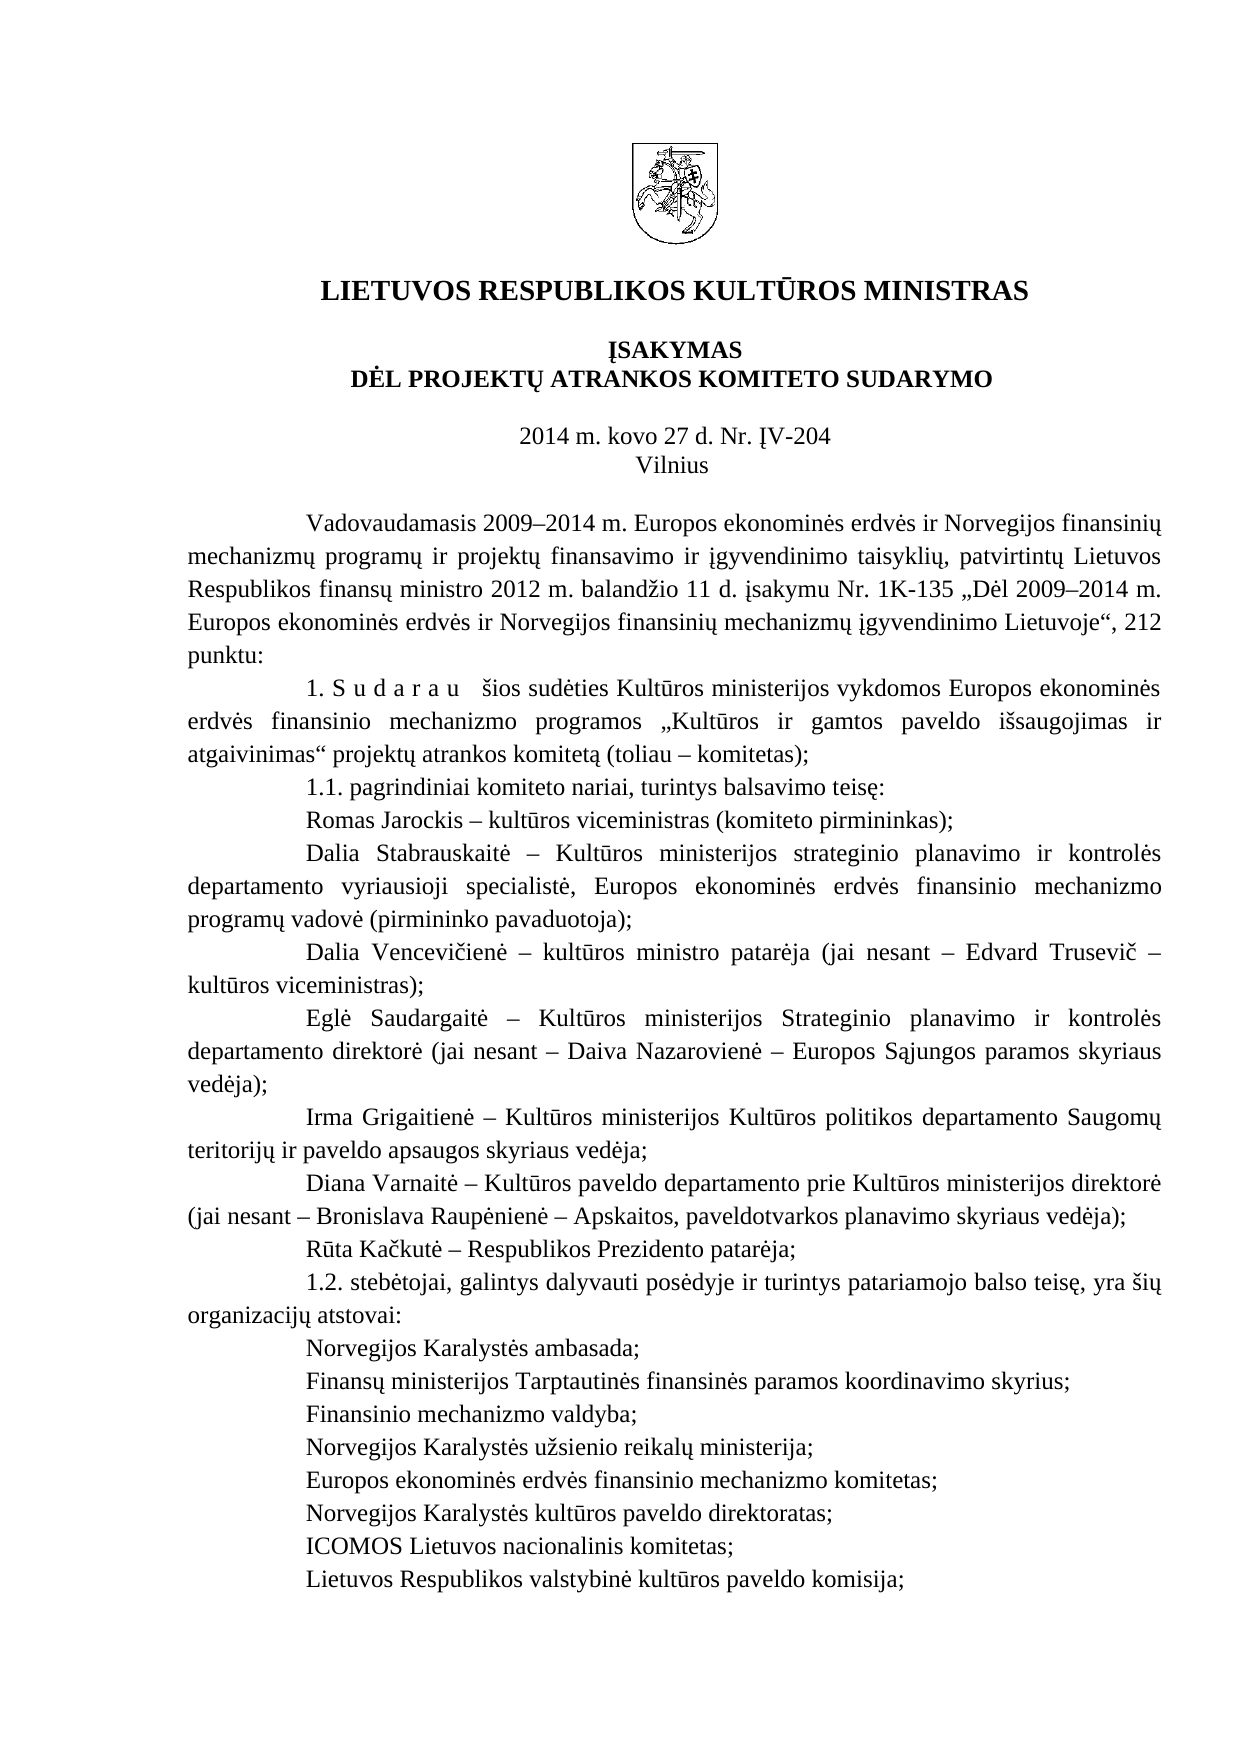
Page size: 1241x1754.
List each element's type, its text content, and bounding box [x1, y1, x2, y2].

text Dalia Stabrauskaitė – Kultūros ministerijos strateginio planavimo ir kontrolės departamento vyriausioji specialistė, Europos ekonominės erdvės finansinio mechanizmo programų vadovė (pirmininko pavaduotoja); [187, 838, 1162, 933]
text 1.2. stebėtojai, galintys dalyvauti posėdyje ir turintys patariamojo balso teisę, yra šių organizacijų atstovai: [187, 1267, 1162, 1329]
text Finansinio mechanizmo valdyba; [187, 1399, 1162, 1428]
text 1.1. pagrindiniai komiteto nariai, turintys balsavimo teisę: [187, 772, 1162, 801]
text ĮSAKYMAS [187, 335, 1162, 364]
text ICOMOS Lietuvos nacionalinis komitetas; [187, 1531, 1162, 1560]
text Diana Varnaitė – Kultūros paveldo departamento prie Kultūros ministerijos direktorė (jai nesant – Bronislava Raupėnienė – Apskaitos, paveldotvarkos planavimo skyriaus vedėja); [187, 1168, 1162, 1230]
text Romas Jarockis – kultūros viceministras (komiteto pirmininkas); [187, 805, 1162, 834]
text Vadovaudamasis 2009–2014 m. Europos ekonominės erdvės ir Norvegijos finansinių mechanizmų programų ir projektų finansavimo ir įgyvendinimo taisyklių, patvirtintų Lietuvos Respublikos finansų ministro 2012 m. balandžio 11 d. įsakymu Nr. 1K-135 „Dėl 2009–2014 m. Europos ekonominės erdvės ir Norvegijos finansinių mechanizmų įgyvendinimo Lietuvoje“, 212 punktu: [187, 508, 1162, 668]
text Vilnius [187, 450, 1162, 479]
text 1. S u d a r a u šios sudėties Kultūros ministerijos vykdomos Europos ekonominės erdvės finansinio mechanizmo programos „Kultūros ir gamtos paveldo išsaugojimas ir atgaivinimas“ projektų atrankos komitetą (toliau – komitetas); [187, 673, 1162, 768]
text Eglė Saudargaitė – Kultūros ministerijos Strateginio planavimo ir kontrolės departamento direktorė (jai nesant – Daiva Nazarovienė – Europos Sąjungos paramos skyriaus vedėja); [187, 1003, 1162, 1098]
text DĖL PROJEKTŲ ATRANKOS KOMITETO SUDARYMO [187, 364, 1162, 393]
text Finansų ministerijos Tarptautinės finansinės paramos koordinavimo skyrius; [187, 1366, 1162, 1395]
text Norvegijos Karalystės ambasada; [187, 1333, 1162, 1362]
text Irma Grigaitienė – Kultūros ministerijos Kultūros politikos departamento Saugomų teritorijų ir paveldo apsaugos skyriaus vedėja; [187, 1102, 1162, 1164]
text Dalia Vencevičienė – kultūros ministro patarėja (jai nesant – Edvard Trusevič – kultūros viceministras); [187, 937, 1162, 999]
text Norvegijos Karalystės užsienio reikalų ministerija; [187, 1432, 1162, 1461]
text Rūta Kačkutė – Respublikos Prezidento patarėja; [187, 1234, 1162, 1263]
text Lietuvos Respublikos valstybinė kultūros paveldo komisija; [187, 1564, 1162, 1593]
text Europos ekonominės erdvės finansinio mechanizmo komitetas; [187, 1465, 1162, 1494]
text Norvegijos Karalystės kultūros paveldo direktoratas; [187, 1498, 1162, 1527]
text LIETUVOS RESPUBLIKOS KULTŪROS MINISTRAS [187, 273, 1162, 306]
text 2014 m. kovo 27 d. Nr. ĮV-204 [187, 421, 1162, 450]
